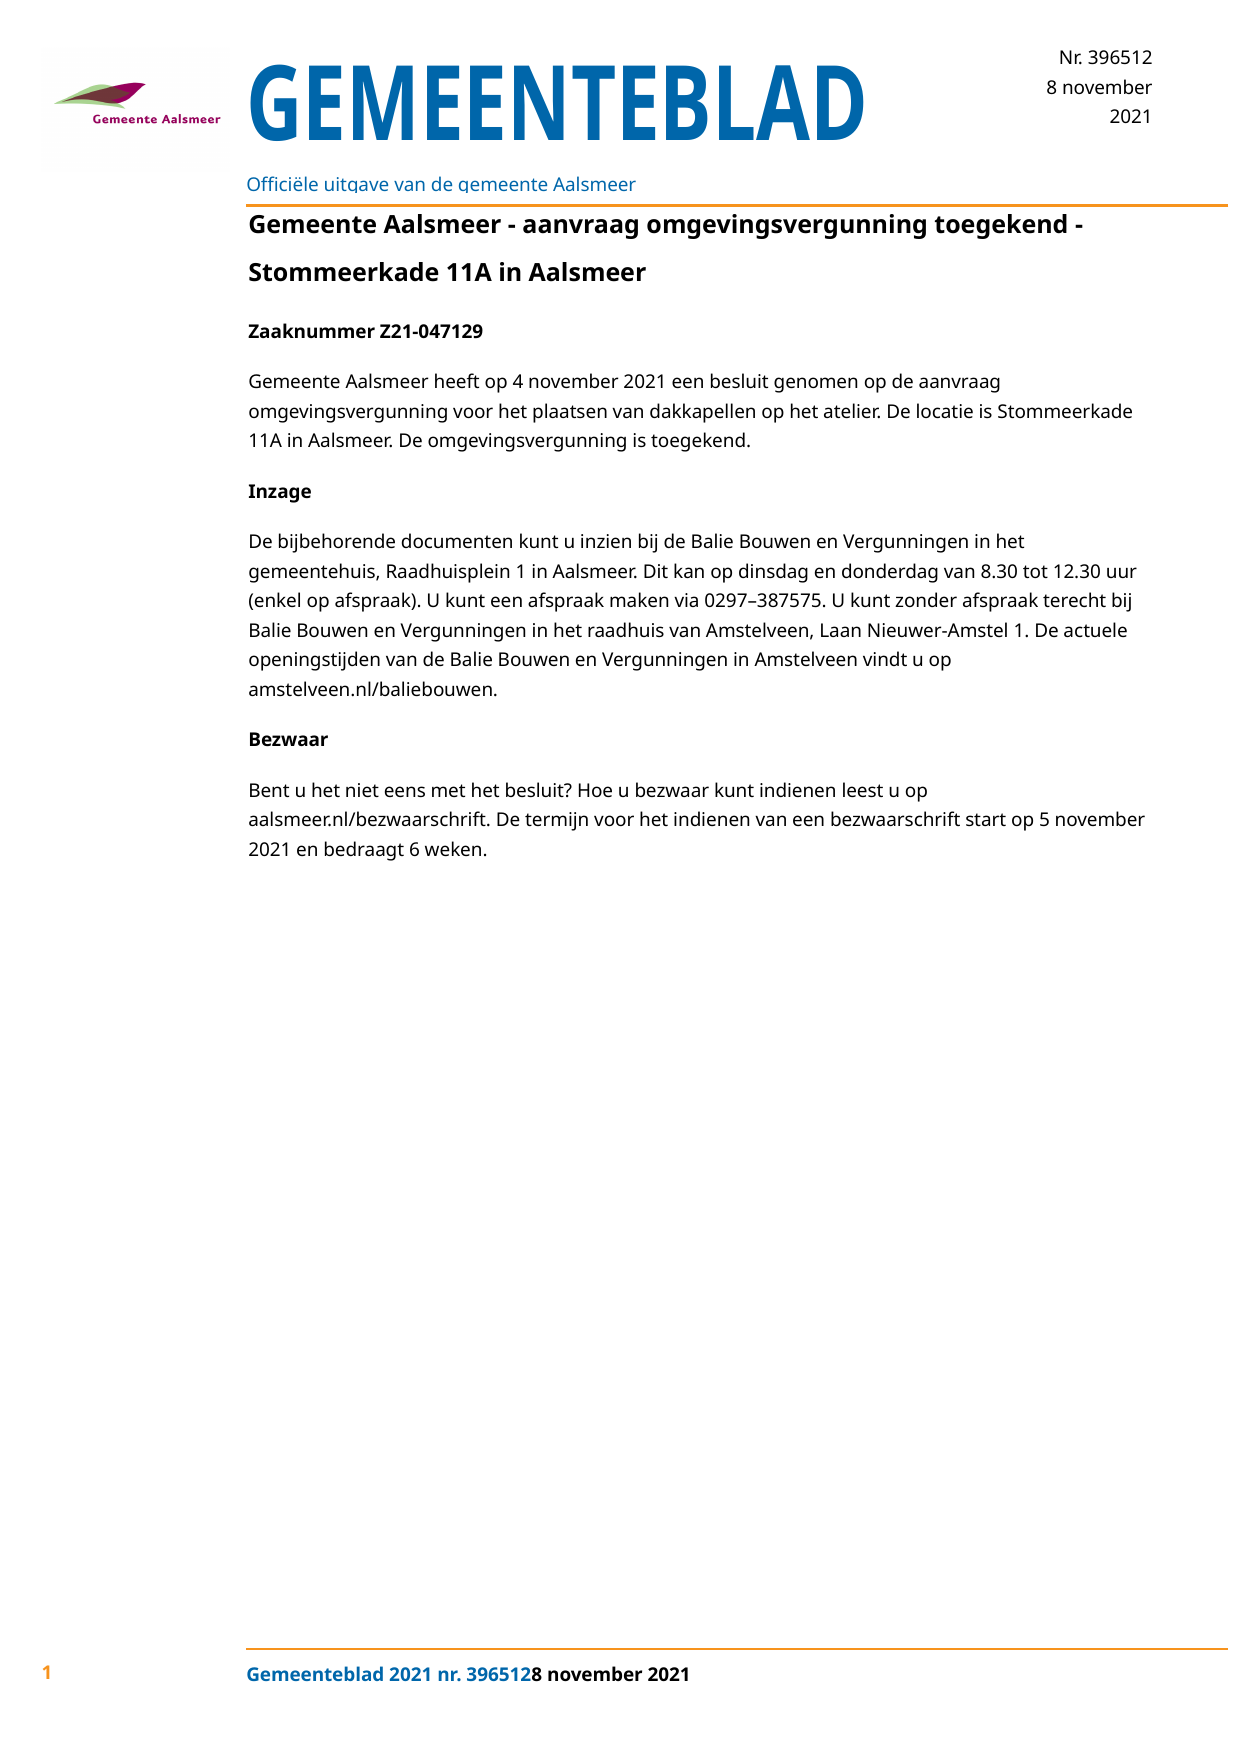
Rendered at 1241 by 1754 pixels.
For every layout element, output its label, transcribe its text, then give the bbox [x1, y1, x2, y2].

text Zaaknummer Z21-047129 [248, 318, 1152, 344]
text Bent u het niet eens met het besluit? Hoe u bezwaar kunt indienen leest u op aalsmeer.nl/bezwaarschrift. De termijn voor het indienen van een bezwaarschrift start op 5 november 2021 en bedraagt 6 weken. [248, 777, 1152, 862]
text Gemeente Aalsmeer - aanvraag omgevingsvergunning toegekend - Stommeerkade 11A in Aalsmeer [248, 207, 1152, 288]
text Bezwaar [248, 727, 1152, 752]
text Inzage [248, 478, 1152, 504]
picture [41, 47, 231, 172]
text Gemeente Aalsmeer heeft op 4 november 2021 een besluit genomen op de aanvraag omgevingsvergunning voor het plaatsen van dakkapellen op het atelier. De locatie is Stommeerkade 11A in Aalsmeer. De omgevingsvergunning is toegekend. [248, 368, 1152, 453]
text De bijbehorende documenten kunt u inzien bij de Balie Bouwen en Vergunningen in het gemeentehuis, Raadhuisplein 1 in Aalsmeer. Dit kan op dinsdag en donderdag van 8.30 tot 12.30 uur (enkel op afspraak). U kunt een afspraak maken via 0297–387575. U kunt zonder afspraak terecht bij Balie Bouwen en Vergunningen in het raadhuis van Amstelveen, Laan Nieuwer-Amstel 1. De actuele openingstijden van de Balie Bouwen en Vergunningen in Amstelveen vindt u op amstelveen.nl/baliebouwen. [248, 528, 1152, 702]
